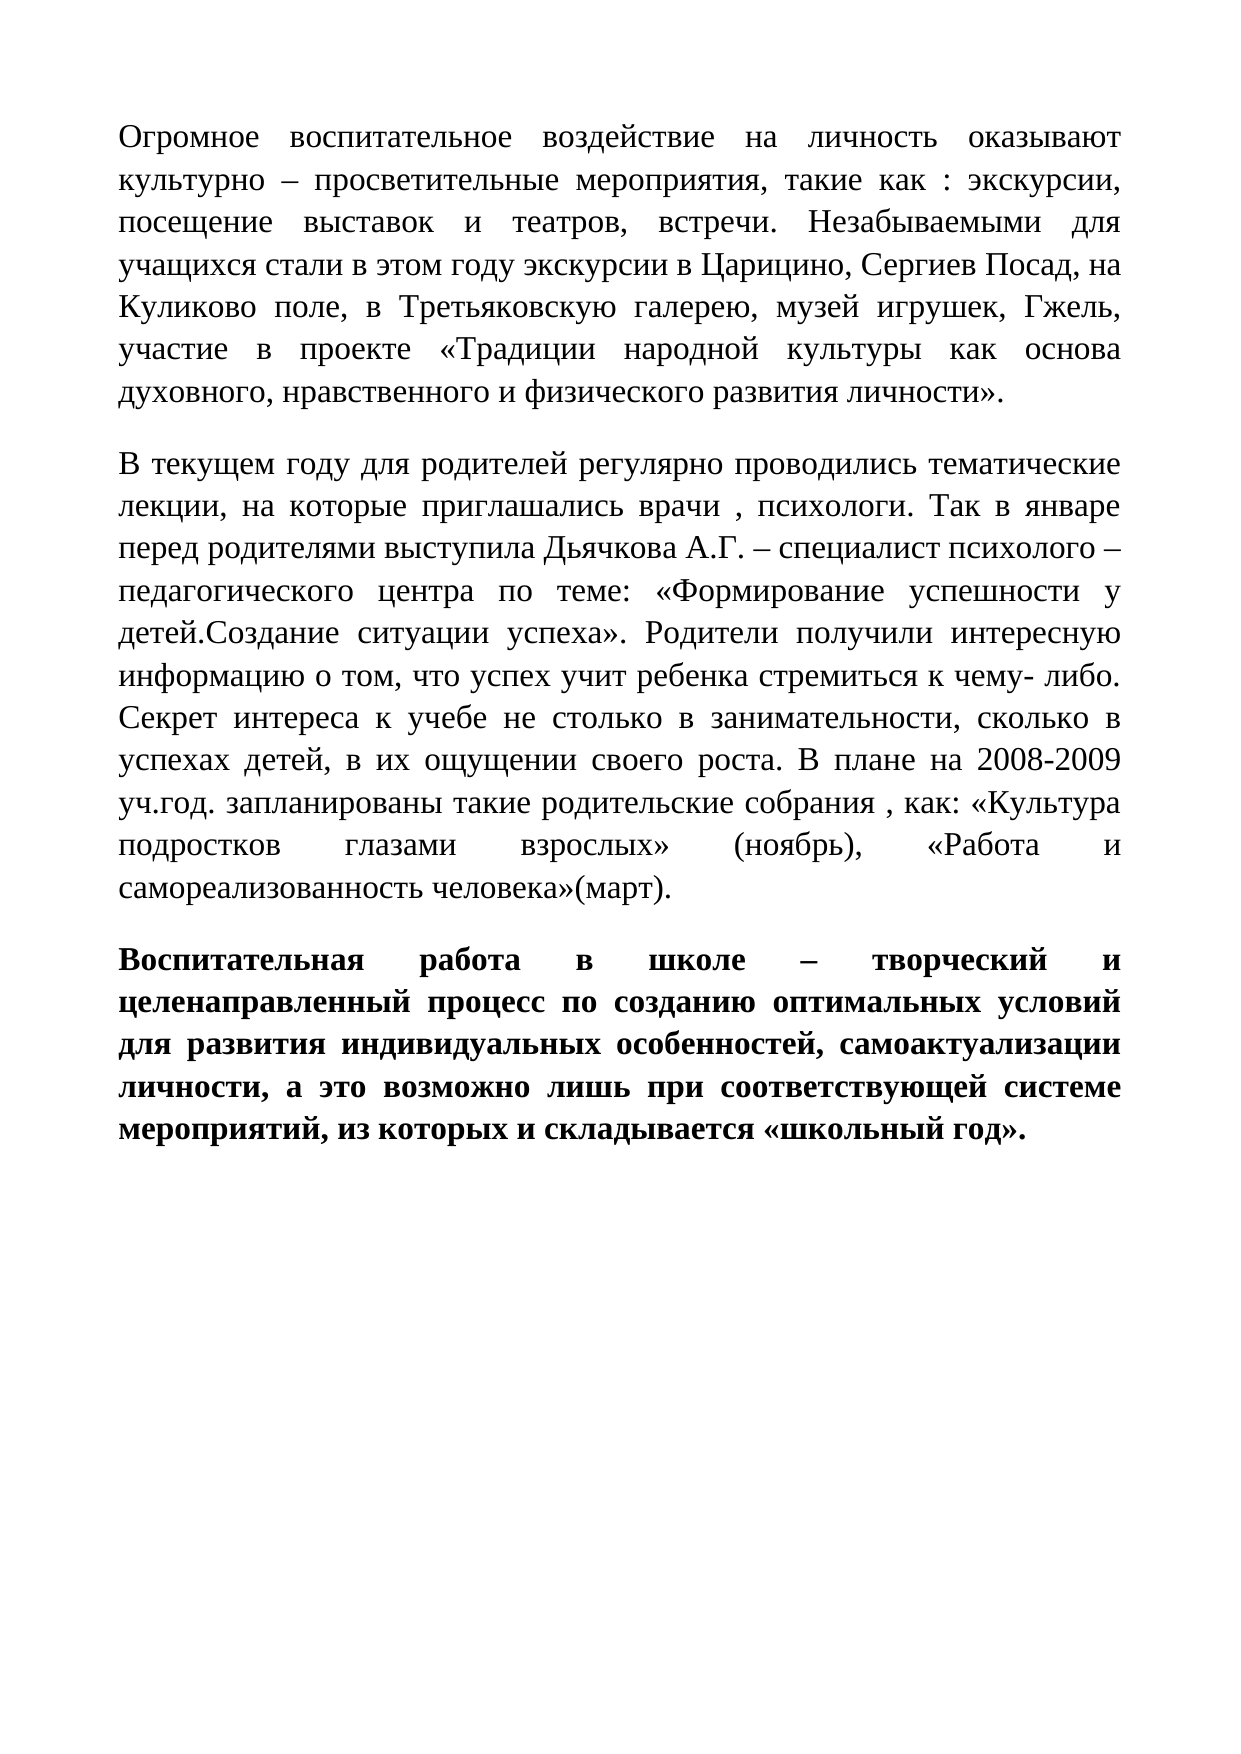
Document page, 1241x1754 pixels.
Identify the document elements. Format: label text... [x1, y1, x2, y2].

text В текущем году для родителей регулярно проводились тематические лекции, на которые приглашались врачи , психологи. Так в январе перед родителями выступила Дьячкова А.Г. – специалист психолого – педагогического центра по теме: «Формирование успешности у детей.Создание ситуации успеха». Родители получили интересную информацию о том, что успех учит ребенка стремиться к чему- либо. Секрет интереса к учебе не столько в занимательности, сколько в успехах детей, в их ощущении своего роста. В плане на 2008-2009 уч.год. запланированы такие родительские собрания , как: «Культура подростков глазами взрослых» (ноябрь), «Работа и самореализованность человека»(март). [118, 444, 1122, 905]
text Огромное воспитательное воздействие на личность оказывают культурно – просветительные мероприятия, такие как : экскурсии, посещение выставок и театров, встречи. Незабываемыми для учащихся стали в этом году экскурсии в Царицино, Сергиев Посад, на Куликово поле, в Третьяковскую галерею, музей игрушек, Гжель, участие в проекте «Традиции народной культуры как основа духовного, нравственного и физического развития личности». [118, 118, 1122, 409]
text Воспитательная работа в школе – творческий и целенаправленный процесс по созданию оптимальных условий для развития индивидуальных особенностей, самоактуализации личности, а это возможно лишь при соответствующей системе мероприятий, из которых и складывается «школьный год». [118, 940, 1122, 1147]
